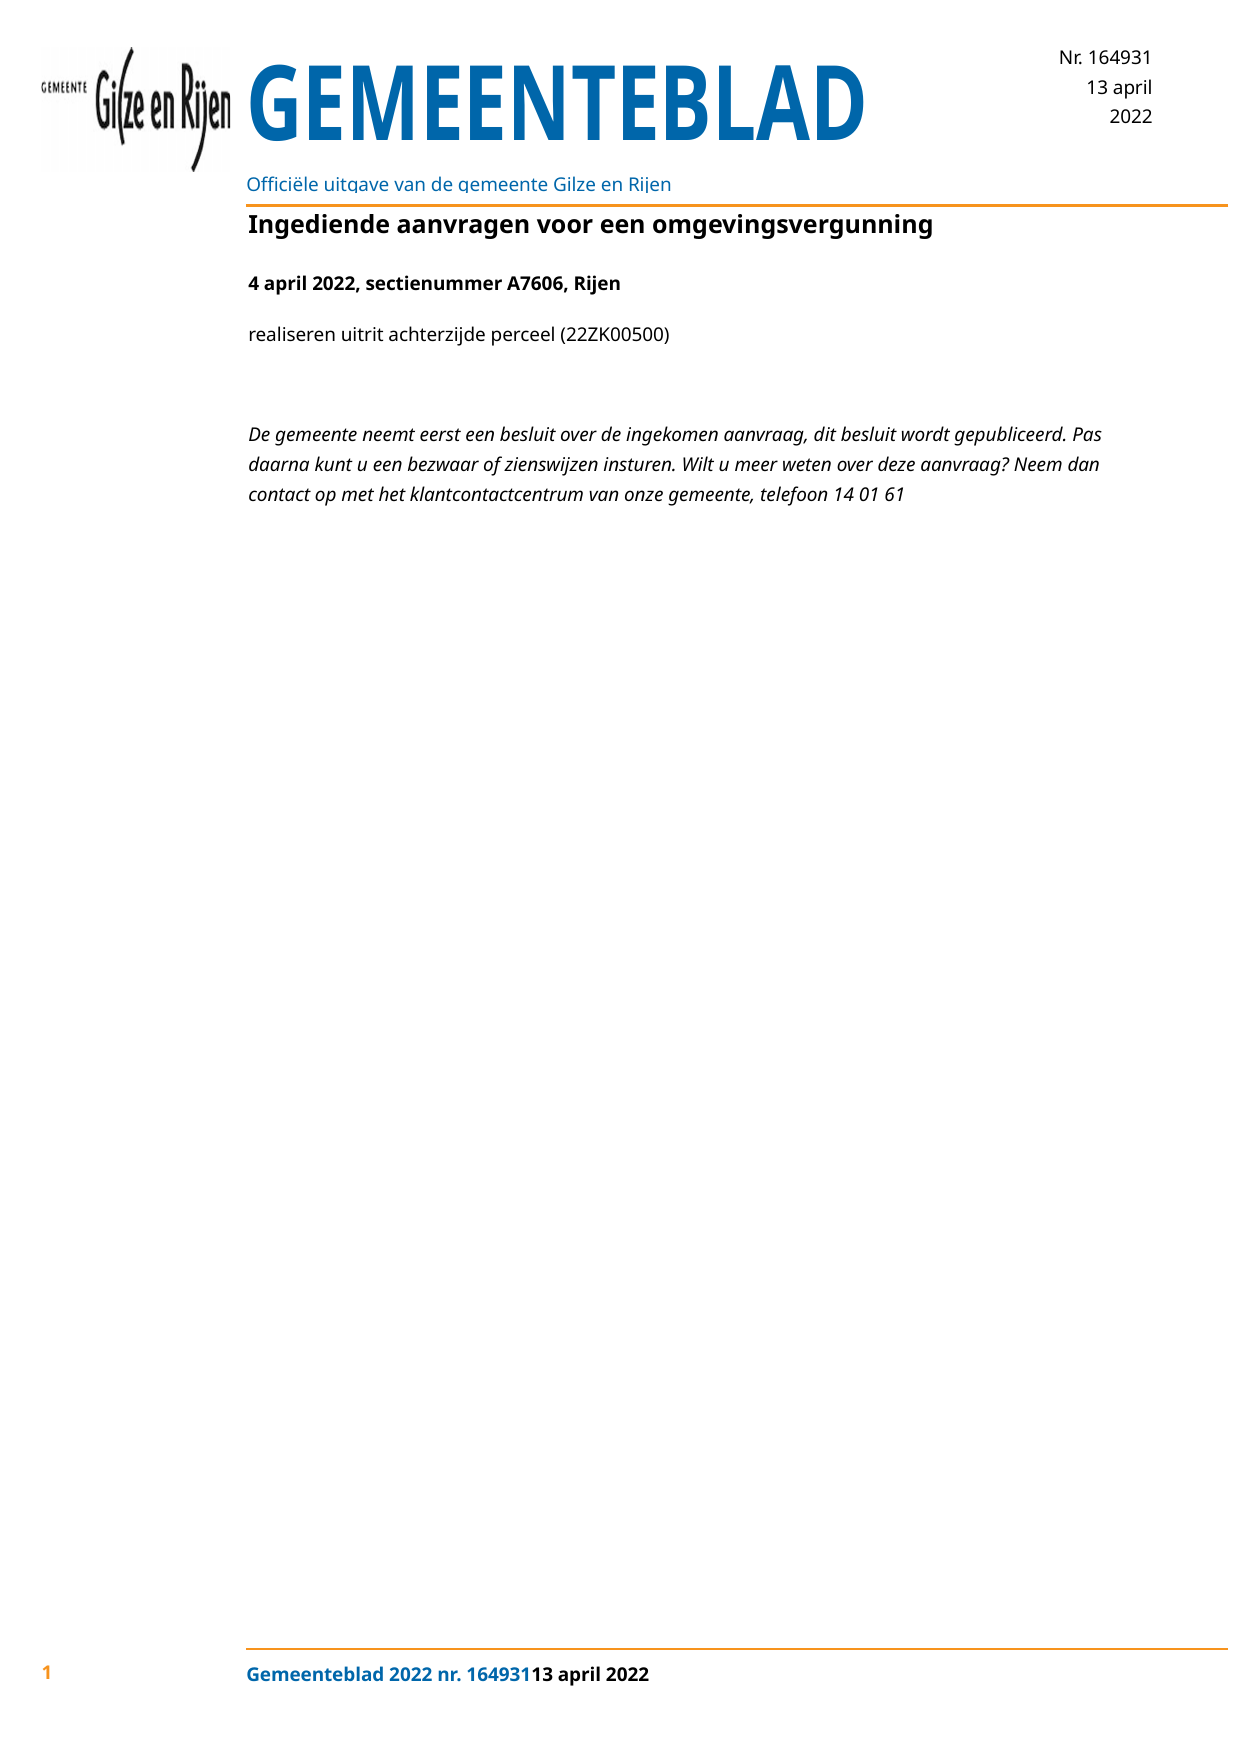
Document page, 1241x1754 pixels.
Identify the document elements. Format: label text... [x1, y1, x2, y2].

text realiseren uitrit achterzijde perceel (22ZK00500) [248, 321, 1152, 346]
picture [41, 47, 231, 172]
text Ingediende aanvragen voor een omgevingsvergunning [248, 207, 1152, 241]
text De gemeente neemt eerst een besluit over de ingekomen aanvraag, dit besluit wordt gepubliceerd. Pas daarna kunt u een bezwaar of zienswijzen insturen. Wilt u meer weten over deze aanvraag? Neem dan contact op met het klantcontactcentrum van onze gemeente, telefoon 14 01 61 [248, 422, 1152, 506]
text 4 april 2022, sectienummer A7606, Rijen [248, 270, 1152, 296]
